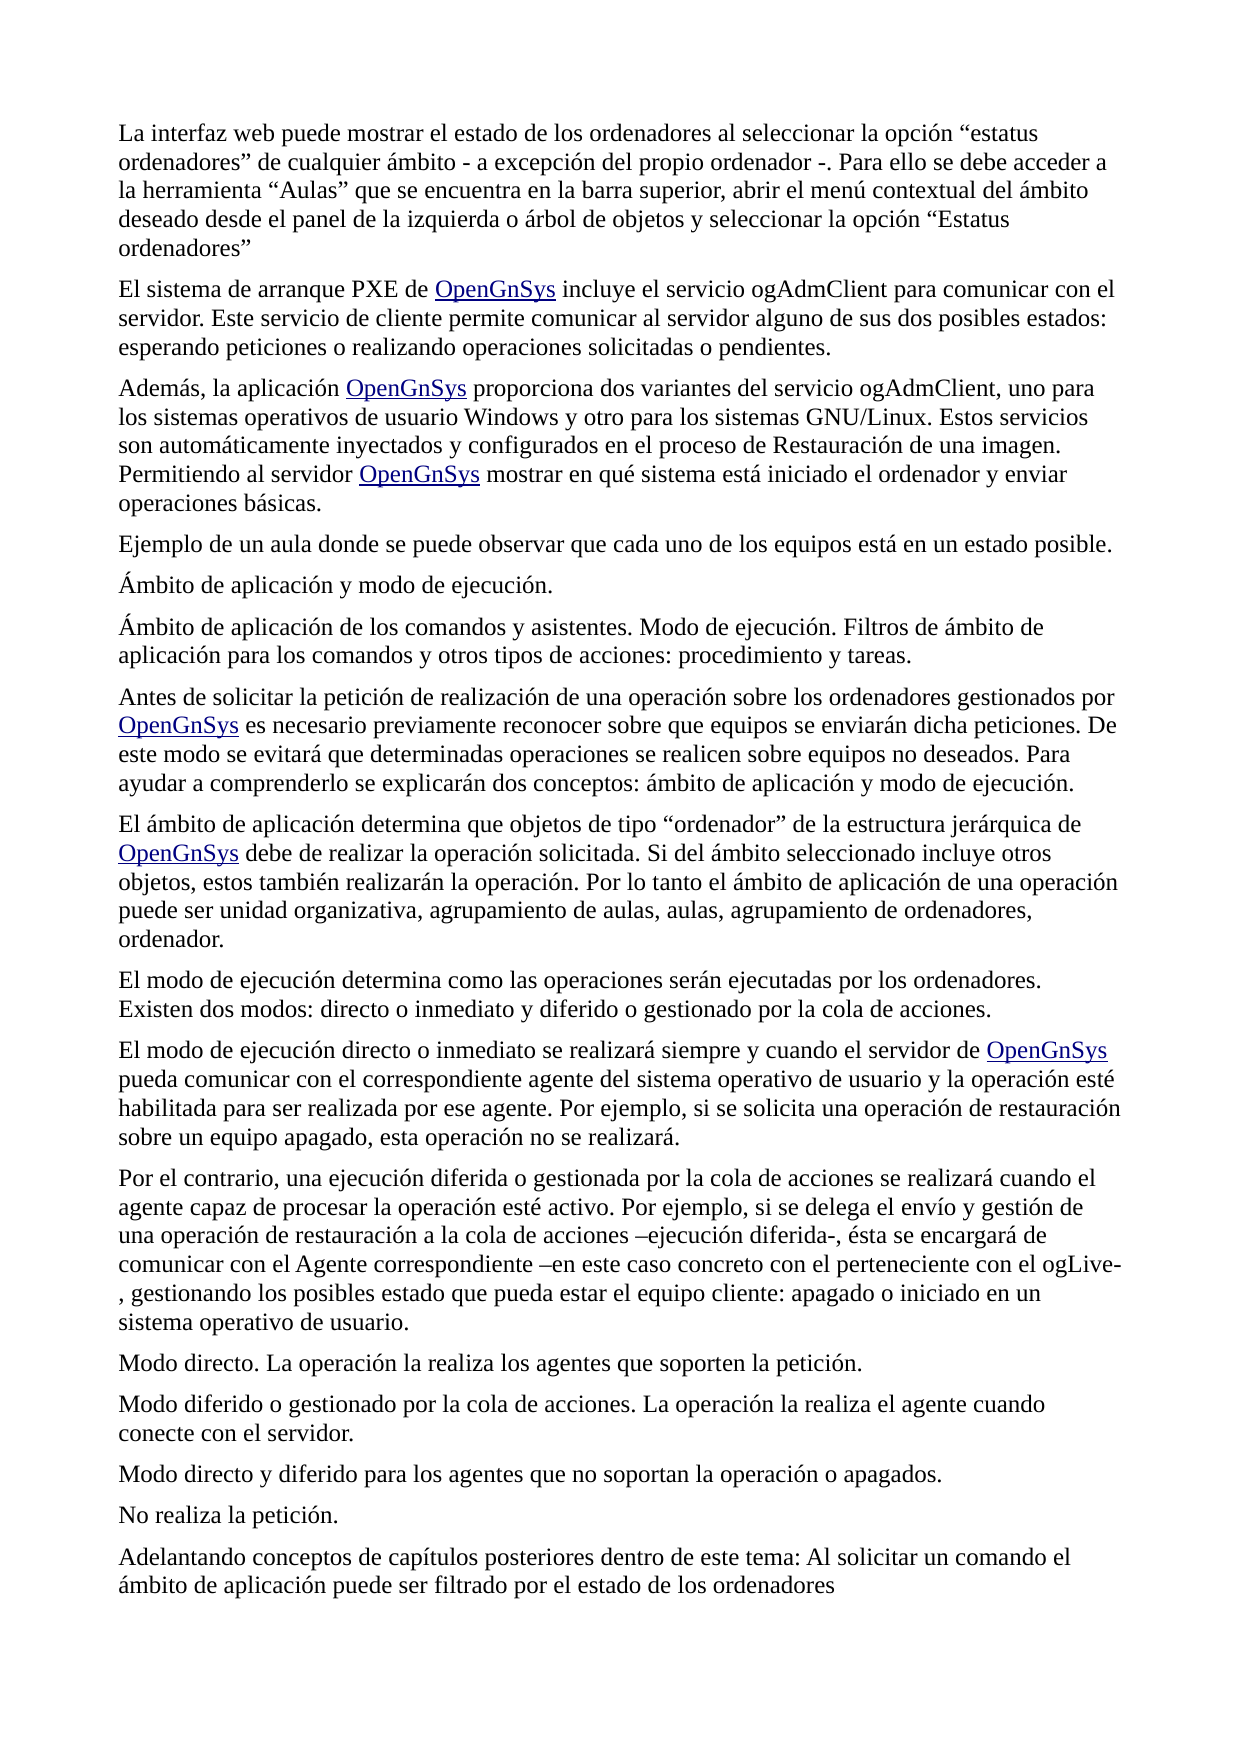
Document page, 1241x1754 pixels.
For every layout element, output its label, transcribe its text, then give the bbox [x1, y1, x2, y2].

text El ámbito de aplicación determina que objetos de tipo “ordenador” de la estructura jerárquica de OpenGnSys debe de realizar la operación solicitada. Si del ámbito seleccionado incluye otros objetos, estos también realizarán la operación. Por lo tanto el ámbito de aplicación de una operación puede ser unidad organizativa, agrupamiento de aulas, aulas, agrupamiento de ordenadores, ordenador. [118, 809, 1122, 953]
text El modo de ejecución determina como las operaciones serán ejecutadas por los ordenadores. Existen dos modos: directo o inmediato y diferido o gestionado por la cola de acciones. [118, 966, 1122, 1023]
text El sistema de arranque PXE de OpenGnSys incluye el servicio ogAdmClient para comunicar con el servidor. Este servicio de cliente permite comunicar al servidor alguno de sus dos posibles estados: esperando peticiones o realizando operaciones solicitadas o pendientes. [118, 274, 1122, 361]
text Adelantando conceptos de capítulos posteriores dentro de este tema: Al solicitar un comando el ámbito de aplicación puede ser filtrado por el estado de los ordenadores [118, 1542, 1122, 1599]
text Modo diferido o gestionado por la cola de acciones. La operación la realiza el agente cuando conecte con el servidor. [118, 1389, 1122, 1447]
text No realiza la petición. [118, 1501, 1122, 1529]
text Ámbito de aplicación de los comandos y asistentes. Modo de ejecución. Filtros de ámbito de aplicación para los comandos y otros tipos de acciones: procedimiento y tareas. [118, 612, 1122, 669]
text Además, la aplicación OpenGnSys proporciona dos variantes del servicio ogAdmClient, uno para los sistemas operativos de usuario Windows y otro para los sistemas GNU/Linux. Estos servicios son automáticamente inyectados y configurados en el proceso de Restauración de una imagen. Permitiendo al servidor OpenGnSys mostrar en qué sistema está iniciado el ordenador y enviar operaciones básicas. [118, 373, 1122, 517]
text Ejemplo de un aula donde se puede observar que cada uno de los equipos está en un estado posible. [118, 529, 1122, 558]
text Modo directo. La operación la realiza los agentes que soporten la petición. [118, 1348, 1122, 1377]
text El modo de ejecución directo o inmediato se realizará siempre y cuando el servidor de OpenGnSys pueda comunicar con el correspondiente agente del sistema operativo de usuario y la operación esté habilitada para ser realizada por ese agente. Por ejemplo, si se solicita una operación de restauración sobre un equipo apagado, esta operación no se realizará. [118, 1036, 1122, 1151]
text Modo directo y diferido para los agentes que no soportan la operación o apagados. [118, 1459, 1122, 1488]
text La interfaz web puede mostrar el estado de los ordenadores al seleccionar la opción “estatus ordenadores” de cualquier ámbito - a excepción del propio ordenador -. Para ello se debe acceder a la herramienta “Aulas” que se encuentra en la barra superior, abrir el menú contextual del ámbito deseado desde el panel de la izquierda o árbol de objetos y seleccionar la opción “Estatus ordenadores” [118, 118, 1122, 262]
text Por el contrario, una ejecución diferida o gestionada por la cola de acciones se realizará cuando el agente capaz de procesar la operación esté activo. Por ejemplo, si se delega el envío y gestión de una operación de restauración a la cola de acciones –ejecución diferida-, ésta se encargará de comunicar con el Agente correspondiente –en este caso concreto con el perteneciente con el ogLive- , gestionando los posibles estado que pueda estar el equipo cliente: apagado o iniciado en un sistema operativo de usuario. [118, 1163, 1122, 1336]
text Ámbito de aplicación y modo de ejecución. [118, 571, 1122, 599]
text Antes de solicitar la petición de realización de una operación sobre los ordenadores gestionados por OpenGnSys es necesario previamente reconocer sobre que equipos se enviarán dicha peticiones. De este modo se evitará que determinadas operaciones se realicen sobre equipos no deseados. Para ayudar a comprenderlo se explicarán dos conceptos: ámbito de aplicación y modo de ejecución. [118, 682, 1122, 797]
